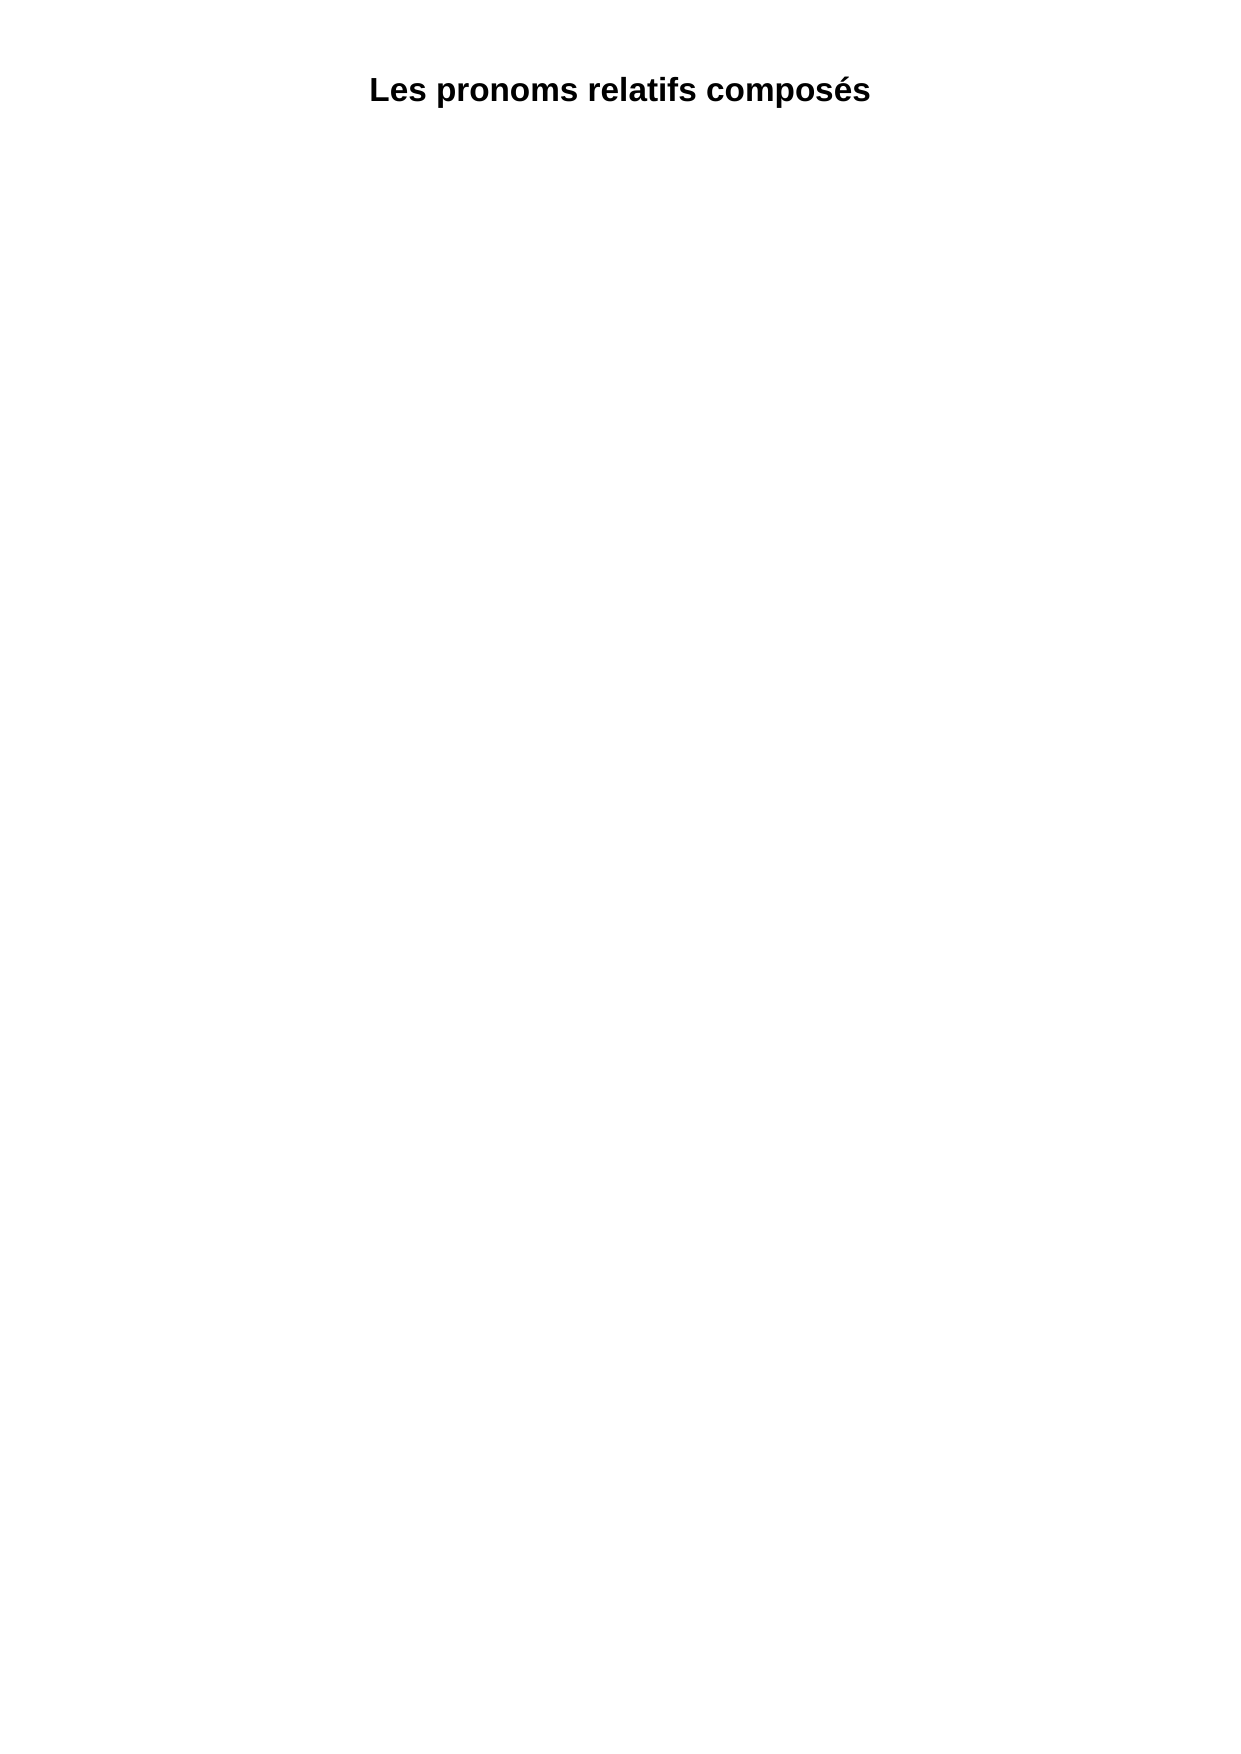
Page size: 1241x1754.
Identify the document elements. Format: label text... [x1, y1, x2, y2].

text Les pronoms relatifs composés [118, 70, 1122, 109]
